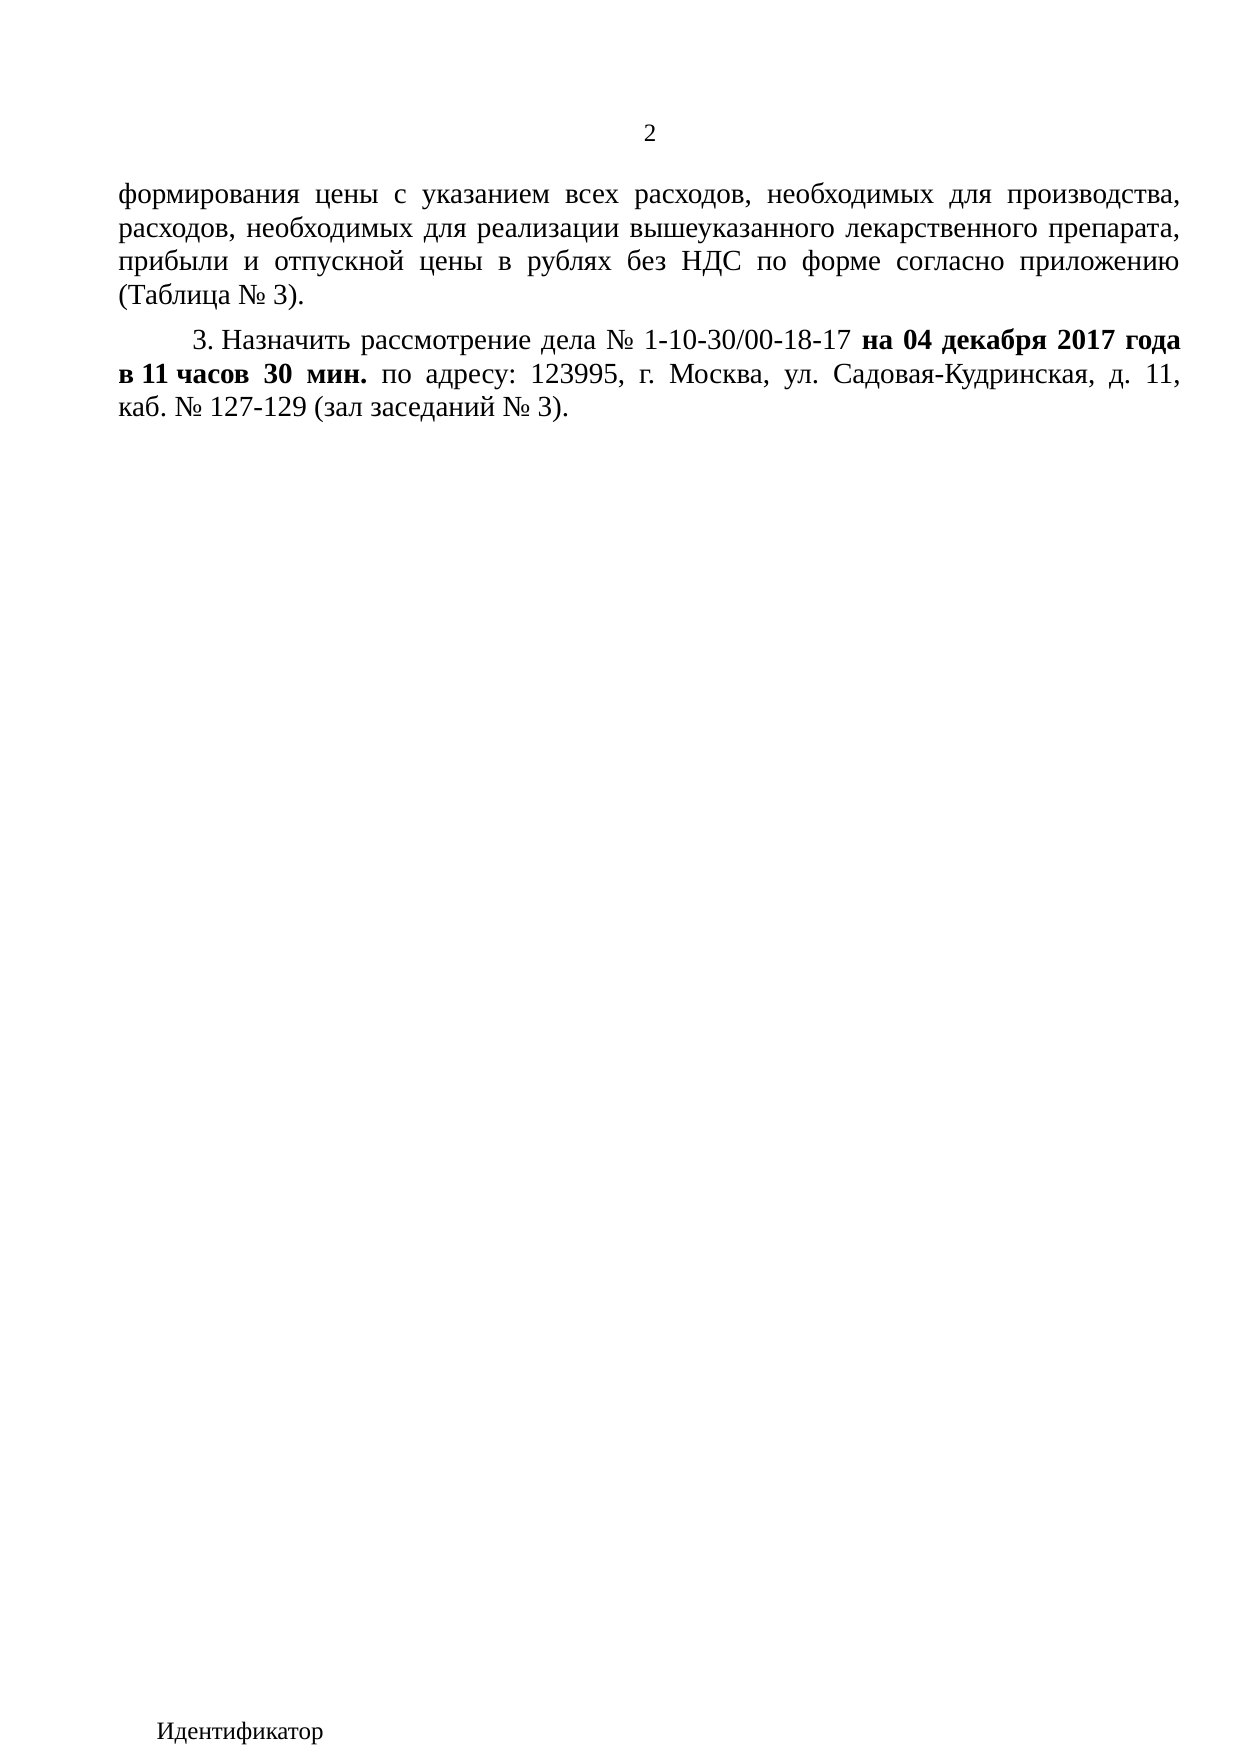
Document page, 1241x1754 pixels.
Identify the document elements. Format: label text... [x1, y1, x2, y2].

text 3. Назначить рассмотрение дела № 1-10-30/00-18-17 на 04 декабря 2017 года в 11 часов 30 мин. по адресу: 123995, г. Москва, ул. Садовая-Кудринская, д. 11, каб. № 127‑129 (зал заседаний № 3). [118, 322, 1181, 423]
text формирования цены с указанием всех расходов, необходимых для производства, расходов, необходимых для реализации вышеуказанного лекарственного препарата, прибыли и отпускной цены в рублях без НДС по форме согласно приложению (Таблица № 3). [118, 176, 1181, 311]
